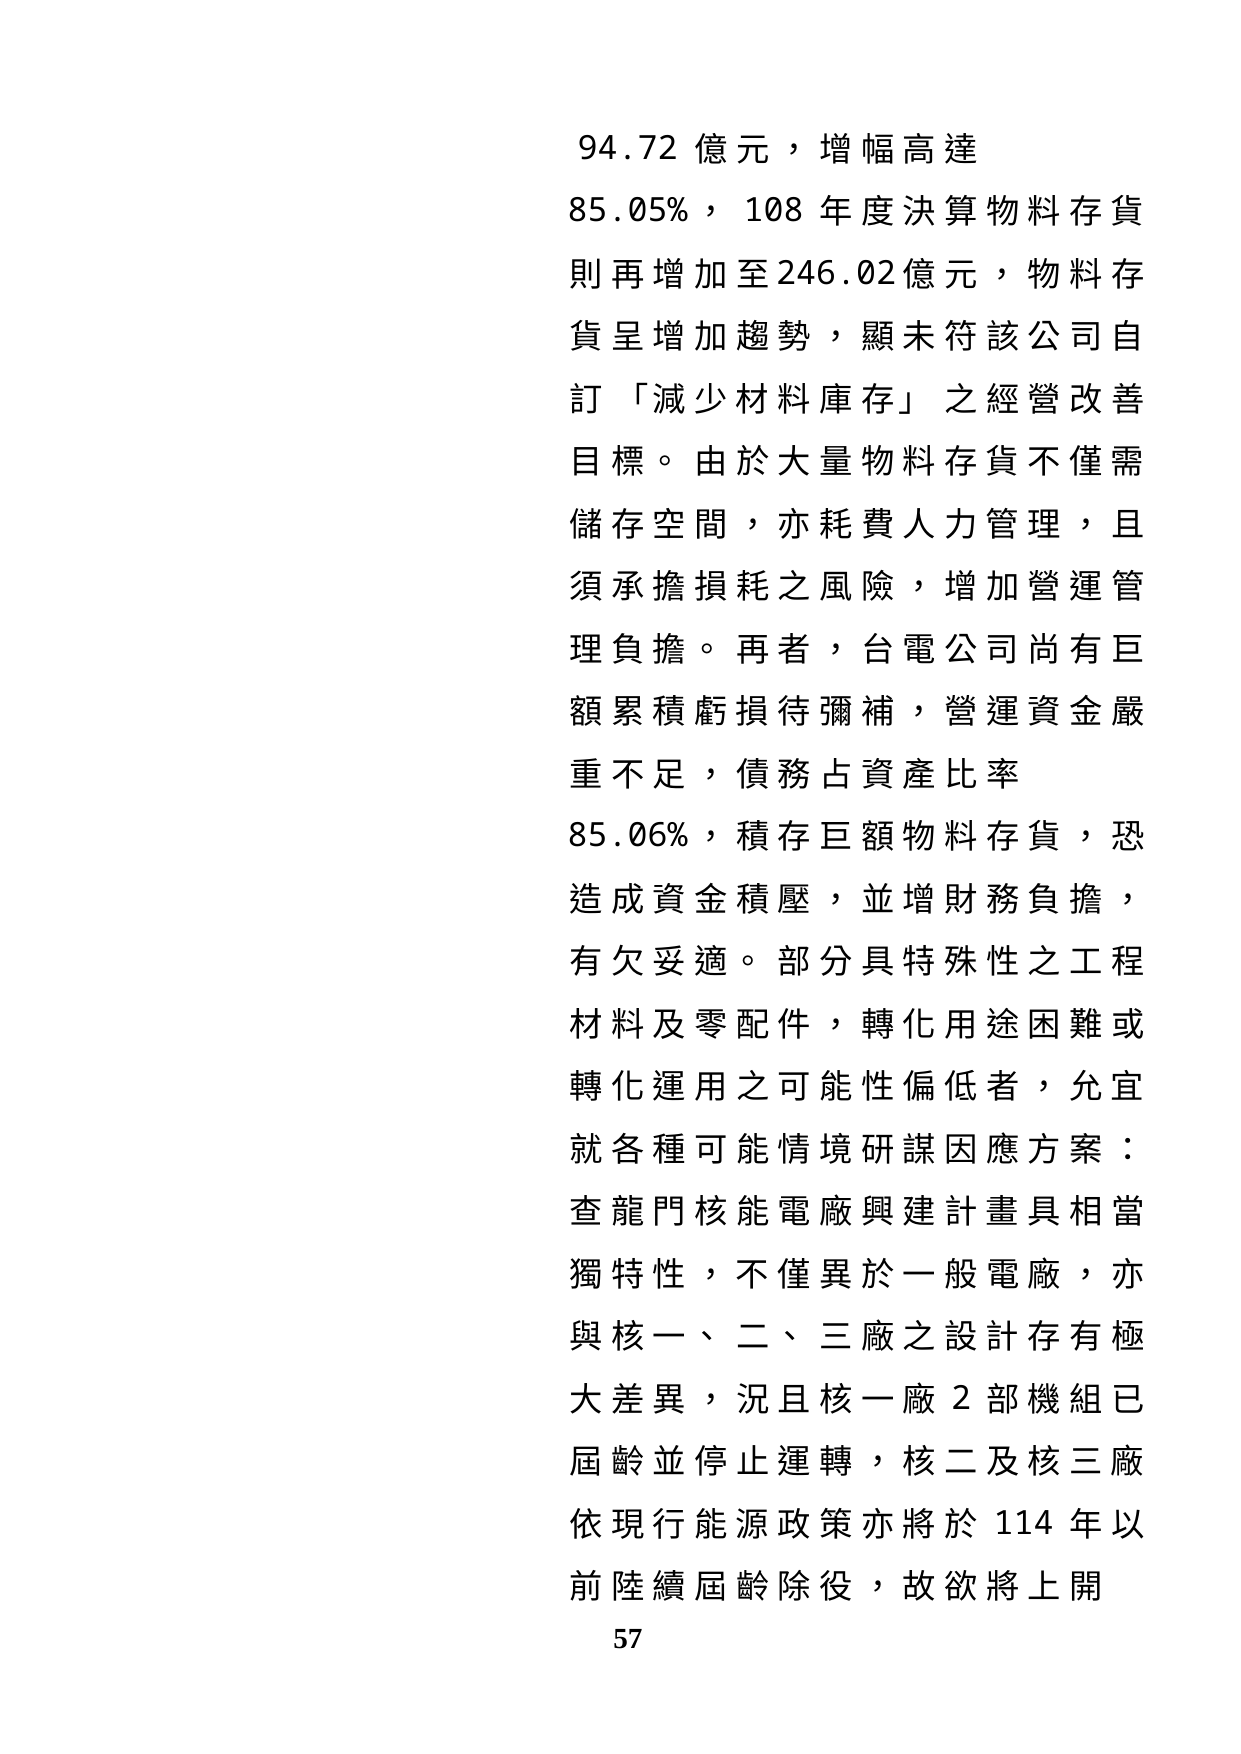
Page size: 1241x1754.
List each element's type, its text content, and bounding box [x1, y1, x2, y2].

list 94.72億元，增幅高達85.05%，108年度決算物料存貨則再增加至246.02億元，物料存貨呈增加趨勢，顯未符該公司自訂「減少材料庫存」之經營改善目標。由於大量物料存貨不僅需儲存空間，亦耗費人力管理，且須承擔損耗之風險，增加營運管理負擔。再者，台電公司尚有巨額累積虧損待彌補，營運資金嚴重不足，債務占資產比率85.06%，積存巨額物料存貨，恐造成資金積壓，並增財務負擔，有欠妥適。部分具特殊性之工程材料及零配件，轉化用途困難或轉化運用之可能性偏低者，允宜就各種可能情境研謀因應方案：查龍門核能電廠興建計畫具相當獨特性，不僅異於一般電廠，亦與核一、二、三廠之設計存有極大差異，況且核一廠2部機組已屆齡並停止運轉，核二及核三廠依現行能源政策亦將於114年以前陸續屆齡除役，故欲將上開 [443, 105, 1148, 1605]
